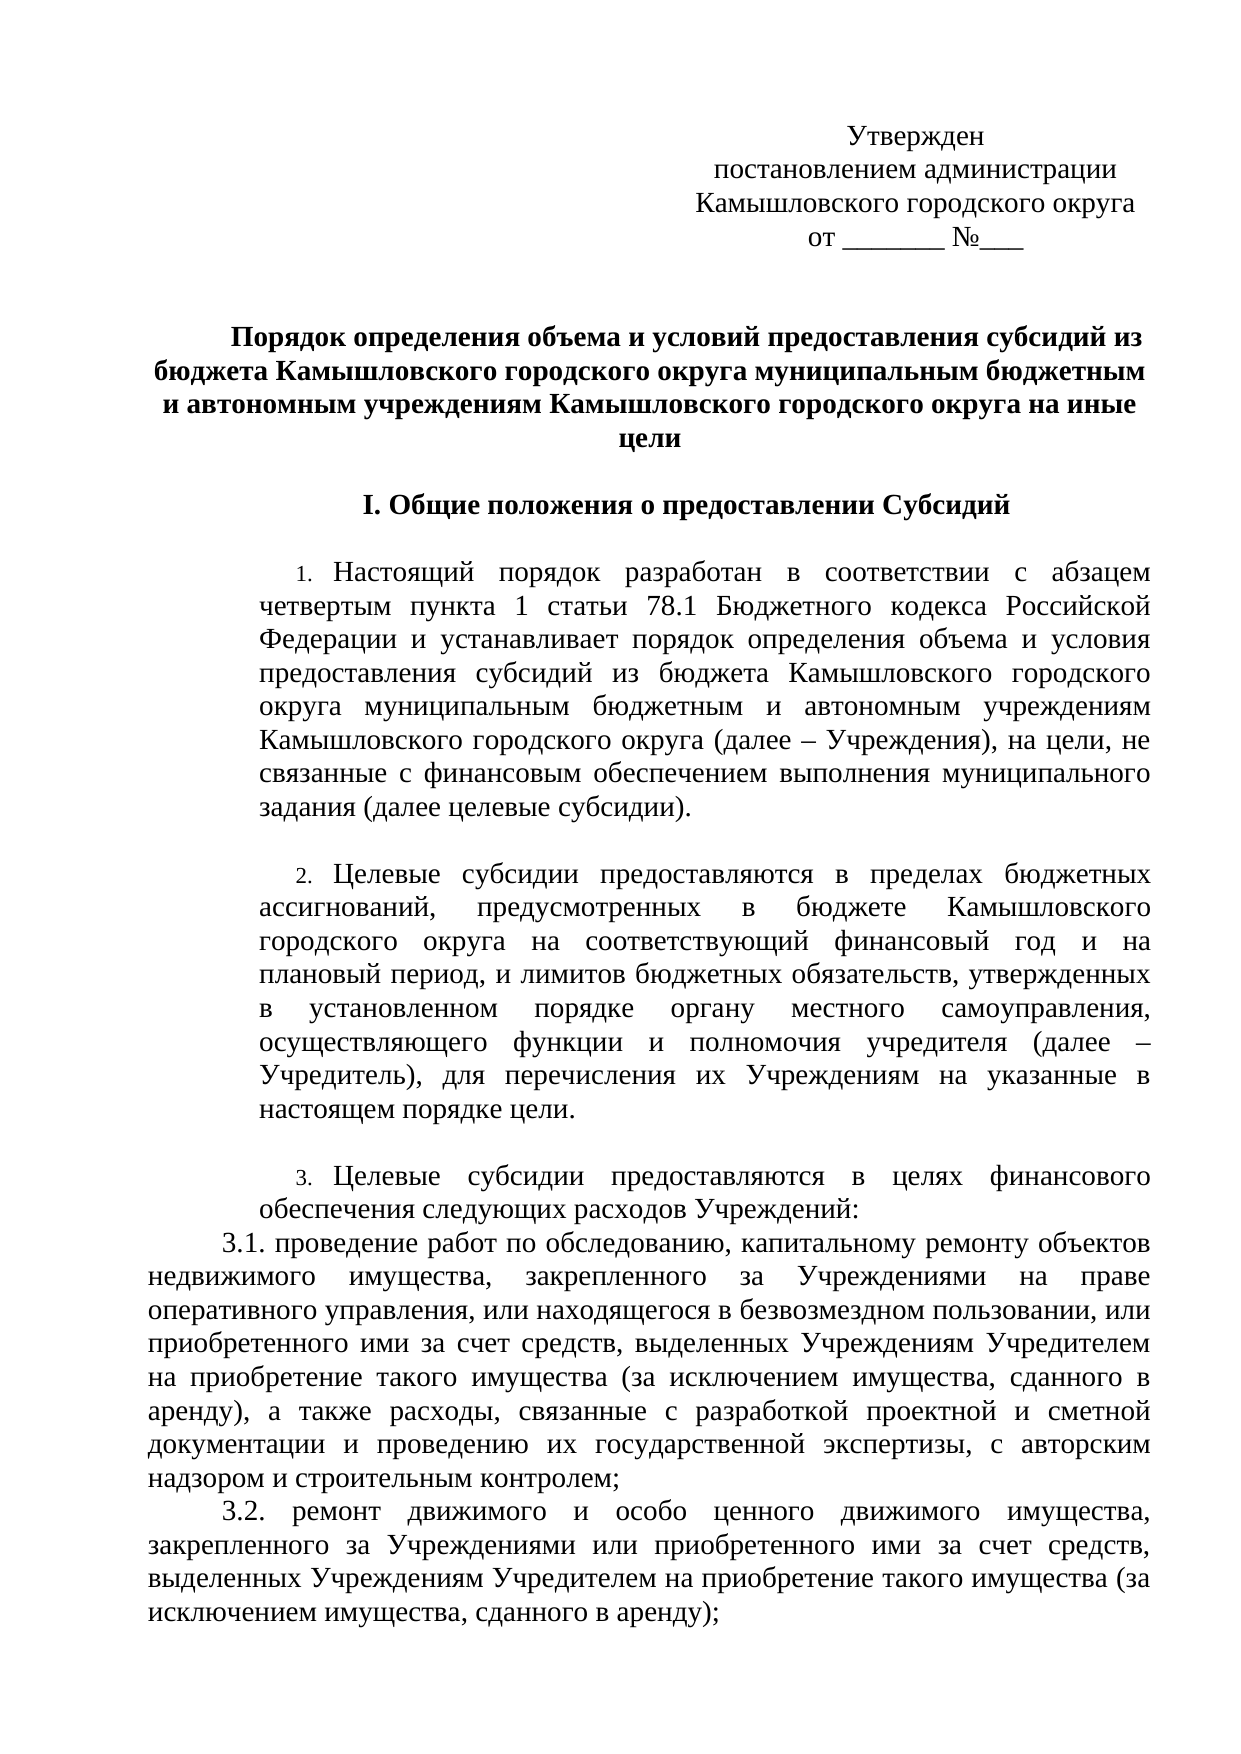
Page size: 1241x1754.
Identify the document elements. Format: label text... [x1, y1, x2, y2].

title Утвержден [679, 118, 1152, 152]
title I. Общие положения о предоставлении Субсидий [148, 487, 1152, 521]
text 3.1. проведение работ по обследованию, капитальному ремонту объектов недвижимого имущества, закрепленного за Учреждениями на праве оперативного управления, или находящегося в безвозмездном пользовании, или приобретенного ими за счет средств, выделенных Учреждениям Учредителем на приобретение такого имущества (за исключением имущества, сданного в аренду), а также расходы, связанные с разработкой проектной и сметной документации и проведению их государственной экспертизы, с авторским надзором и строительным контролем; [148, 1225, 1152, 1493]
list Целевые субсидии предоставляются в пределах бюджетных ассигнований, предусмотренных в бюджете Камышловского городского округа на соответствующий финансовый год и на плановый период, и лимитов бюджетных обязательств, утвержденных в установленном порядке органу местного самоуправления, осуществляющего функции и полномочия учредителя (далее – Учредитель), для перечисления их Учреждениям на указанные в настоящем порядке цели. [221, 856, 1152, 1124]
title постановлением администрации Камышловского городского округа от _______ №___ [679, 152, 1152, 252]
title Порядок определения объема и условий предоставления субсидий из бюджета Камышловского городского округа муниципальным бюджетным и автономным учреждениям Камышловского городского округа на иные цели [148, 319, 1152, 453]
list Целевые субсидии предоставляются в целях финансового обеспечения следующих расходов Учреждений: [221, 1158, 1152, 1225]
list Настоящий порядок разработан в соответствии с абзацем четвертым пункта 1 статьи 78.1 Бюджетного кодекса Российской Федерации и устанавливает порядок определения объема и условия предоставления субсидий из бюджета Камышловского городского округа муниципальным бюджетным и автономным учреждениям Камышловского городского округа (далее – Учреждения), на цели, не связанные с финансовым обеспечением выполнения муниципального задания (далее целевые субсидии). [221, 554, 1152, 822]
text 3.2. ремонт движимого и особо ценного движимого имущества, закрепленного за Учреждениями или приобретенного ими за счет средств, выделенных Учреждениям Учредителем на приобретение такого имущества (за исключением имущества, сданного в аренду); [148, 1493, 1152, 1627]
